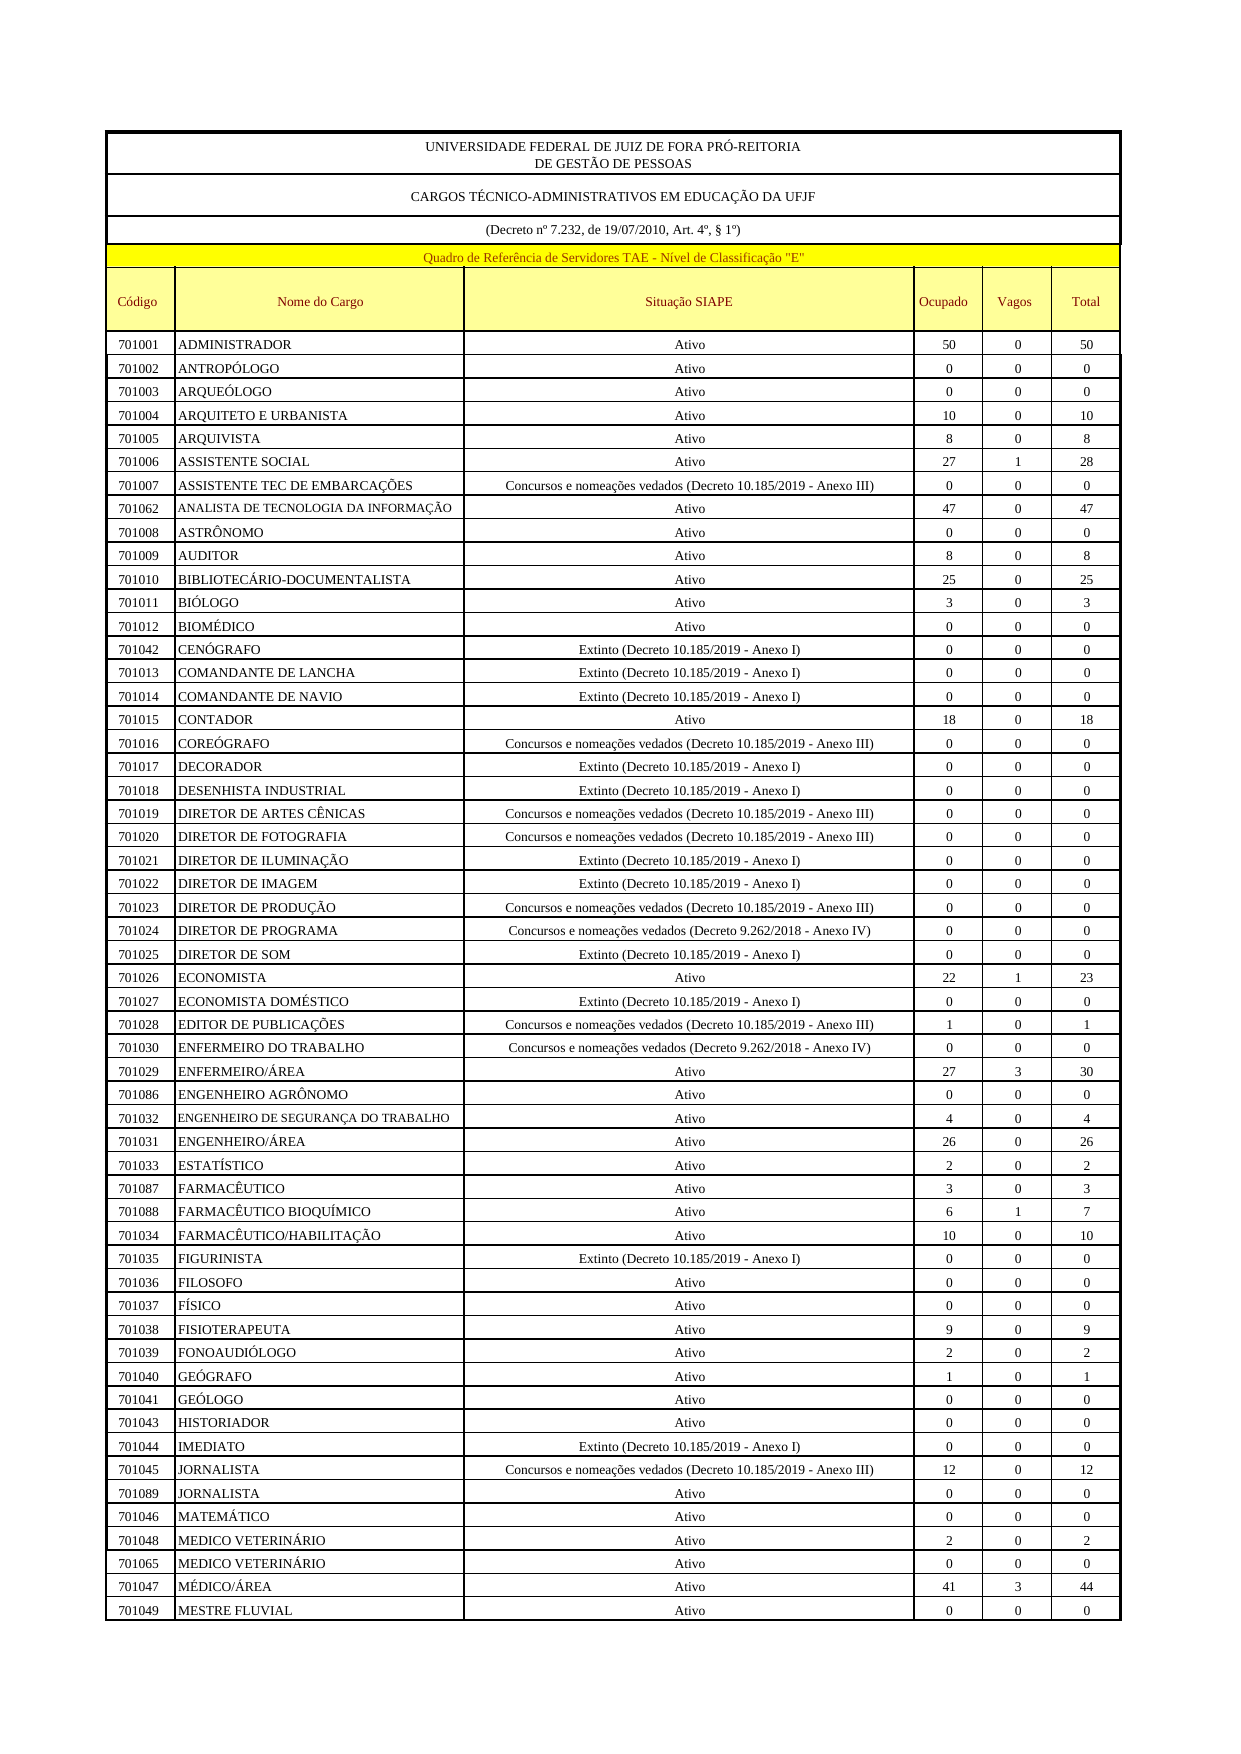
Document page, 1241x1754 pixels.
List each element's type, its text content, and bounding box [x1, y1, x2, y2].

table_cell 1 [915, 1363, 982, 1385]
table_cell 18 [1052, 707, 1119, 729]
table_cell 47 [915, 496, 982, 518]
table_cell 0 [983, 1152, 1051, 1174]
table_cell 1 [1052, 1363, 1119, 1385]
table_cell 701017 [108, 754, 174, 776]
table_cell 0 [915, 1433, 982, 1455]
table_cell 701025 [108, 941, 174, 963]
table_cell 3 [915, 590, 982, 611]
table_cell 0 [983, 355, 1051, 377]
table_cell ECONOMISTA [176, 965, 463, 986]
table_cell BIOMÉDICO [176, 613, 463, 635]
table_cell 0 [983, 801, 1051, 822]
table_cell 12 [1052, 1457, 1119, 1479]
table_cell 6 [915, 1199, 982, 1221]
table_cell Concursos e nomeações vedados (Decreto 10.185/2019 - Anexo III) [465, 472, 913, 494]
table_cell Ativo [465, 1527, 913, 1549]
table_cell 0 [983, 1035, 1051, 1057]
table_cell 0 [983, 1105, 1051, 1127]
table_cell 0 [915, 847, 982, 869]
table_cell 0 [1052, 777, 1119, 799]
table_cell 701015 [108, 707, 174, 729]
table_cell 0 [983, 707, 1051, 729]
table_cell Ativo [465, 590, 913, 611]
table_cell 701034 [108, 1222, 174, 1244]
table_cell Ativo [465, 1199, 913, 1221]
table_cell 0 [1052, 1293, 1119, 1314]
table_cell Extinto (Decreto 10.185/2019 - Anexo I) [465, 871, 913, 893]
table_cell Extinto (Decreto 10.185/2019 - Anexo I) [465, 637, 913, 658]
table_cell 0 [1052, 730, 1119, 752]
table_cell 701062 [108, 496, 174, 518]
table_cell 0 [915, 355, 982, 377]
table_cell FARMACÊUTICO/HABILITAÇÃO [176, 1222, 463, 1244]
table_cell ASTRÔNOMO [176, 519, 463, 541]
table_cell 701036 [108, 1269, 174, 1291]
table_cell 0 [983, 1129, 1051, 1151]
table_cell 701044 [108, 1433, 174, 1455]
table_cell COMANDANTE DE NAVIO [176, 683, 463, 705]
table_cell 701005 [108, 426, 174, 447]
table_cell DIRETOR DE FOTOGRAFIA [176, 824, 463, 846]
table_cell Extinto (Decreto 10.185/2019 - Anexo I) [465, 1433, 913, 1455]
table_cell 0 [983, 824, 1051, 846]
table_cell 0 [915, 1597, 982, 1619]
table_cell 701065 [107, 1551, 174, 1572]
table_cell 0 [983, 1410, 1051, 1432]
table_cell 701029 [108, 1058, 174, 1080]
table_cell 701010 [108, 566, 174, 588]
table_cell ENFERMEIRO/ÁREA [176, 1058, 463, 1080]
table_cell 0 [1052, 894, 1119, 916]
table_cell 0 [915, 660, 982, 682]
table_cell 1 [915, 1012, 982, 1033]
table_cell 44 [1052, 1574, 1119, 1596]
table_cell 0 [983, 1387, 1051, 1408]
table_cell 0 [915, 472, 982, 494]
table_cell 0 [915, 894, 982, 916]
table_cell 8 [915, 426, 982, 447]
table_cell Ativo [465, 519, 913, 541]
table_cell 701028 [108, 1012, 174, 1033]
table_cell 2 [1052, 1340, 1119, 1361]
table_cell 701022 [108, 871, 174, 893]
table_cell 8 [1052, 543, 1119, 564]
table_cell 0 [915, 683, 982, 705]
table_cell Ativo [465, 1480, 913, 1502]
table_cell FARMACÊUTICO BIOQUÍMICO [176, 1199, 463, 1221]
table_cell 701018 [108, 777, 174, 799]
table_cell 0 [1052, 871, 1119, 893]
table_cell 701035 [108, 1246, 174, 1268]
table_cell 0 [983, 1293, 1051, 1314]
table_cell Ativo [465, 496, 913, 518]
table_cell 0 [915, 1410, 982, 1432]
table_cell 0 [983, 1504, 1051, 1526]
table_cell 2 [915, 1527, 982, 1549]
table_cell Nome do Cargo [176, 268, 463, 330]
table_cell 0 [983, 332, 1051, 354]
table_cell ENGENHEIRO AGRÔNOMO [176, 1082, 463, 1104]
table_cell 0 [983, 496, 1051, 518]
table_cell 10 [915, 1222, 982, 1244]
table_header UNIVERSIDADE FEDERAL DE JUIZ DE FORA PRÓ-REITORIA DE GESTÃO DE PESSOAS [108, 134, 1119, 173]
table_cell 0 [1052, 1433, 1119, 1455]
table_cell FÍSICO [176, 1293, 463, 1314]
table_cell 50 [1052, 332, 1119, 354]
table_cell 701086 [108, 1082, 174, 1104]
table_cell 0 [915, 1293, 982, 1314]
table_cell ANALISTA DE TECNOLOGIA DA INFORMAÇÃO [176, 496, 463, 518]
table_cell 0 [983, 1340, 1051, 1361]
table_cell AUDITOR [176, 543, 463, 564]
table_cell ECONOMISTA DOMÉSTICO [176, 988, 463, 1010]
table_cell 0 [915, 1504, 982, 1526]
table_cell 1 [1052, 1012, 1119, 1033]
table_cell 701039 [108, 1340, 174, 1361]
table_cell Situação SIAPE [465, 268, 913, 330]
table_cell Ativo [465, 449, 913, 471]
table_cell 8 [1052, 426, 1119, 447]
table_cell 0 [983, 1176, 1051, 1197]
table_cell 26 [1052, 1129, 1119, 1151]
table_cell 701002 [108, 355, 174, 377]
table_cell FONOAUDIÓLOGO [176, 1340, 463, 1361]
table_cell 9 [1052, 1316, 1119, 1338]
table_cell 0 [915, 613, 982, 635]
table_cell 0 [915, 1480, 982, 1502]
table_cell COMANDANTE DE LANCHA [176, 660, 463, 682]
table_cell Ativo [465, 1551, 913, 1572]
table_cell 701023 [108, 894, 174, 916]
table_cell 0 [983, 402, 1051, 424]
table_cell Quadro de Referência de Servidores TAE - Nível de Classificação "E" [107, 245, 1119, 266]
table_cell 0 [1052, 355, 1119, 377]
table_cell 3 [983, 1574, 1051, 1596]
table_cell 0 [1052, 754, 1119, 776]
table_cell 3 [1052, 1176, 1119, 1197]
table_cell Total [1052, 268, 1119, 330]
table_cell 0 [983, 941, 1051, 963]
table_cell 22 [915, 965, 982, 986]
table_cell 27 [915, 449, 982, 471]
table_cell 701046 [108, 1504, 174, 1526]
table_cell Ativo [465, 707, 913, 729]
table_cell 0 [915, 1082, 982, 1104]
table_cell 10 [1052, 402, 1119, 424]
table_cell 0 [915, 519, 982, 541]
table_cell 2 [1052, 1527, 1119, 1549]
table_cell 0 [983, 730, 1051, 752]
table_cell Ocupado [915, 268, 982, 330]
table_cell 0 [983, 1551, 1051, 1572]
table_cell 50 [915, 332, 982, 354]
table_cell 0 [915, 754, 982, 776]
table_cell 0 [983, 1597, 1051, 1619]
table_cell Ativo [465, 1363, 913, 1385]
table_cell 47 [1052, 496, 1119, 518]
table_cell 0 [915, 1387, 982, 1408]
table_cell JORNALISTA [176, 1480, 463, 1502]
table_cell 701042 [108, 637, 174, 658]
table_cell HISTORIADOR [176, 1410, 463, 1432]
table_cell 701033 [108, 1152, 174, 1174]
table_cell 3 [1052, 590, 1119, 611]
table_cell 0 [983, 519, 1051, 541]
table_cell Extinto (Decreto 10.185/2019 - Anexo I) [465, 847, 913, 869]
table_cell 0 [915, 637, 982, 658]
table_cell MÉDICO/ÁREA [176, 1574, 463, 1596]
table_cell Ativo [465, 566, 913, 588]
table_cell 0 [983, 1480, 1051, 1502]
table_cell Concursos e nomeações vedados (Decreto 10.185/2019 - Anexo III) [465, 824, 913, 846]
table_cell CONTADOR [176, 707, 463, 729]
table_cell DIRETOR DE SOM [176, 941, 463, 963]
table_cell 0 [983, 426, 1051, 447]
table_cell 0 [983, 1269, 1051, 1291]
table_cell 0 [1052, 988, 1119, 1010]
table_cell 0 [983, 1082, 1051, 1104]
table_cell Concursos e nomeações vedados (Decreto 9.262/2018 - Anexo IV) [465, 918, 913, 939]
table_cell ASSISTENTE TEC DE EMBARCAÇÕES [176, 472, 463, 494]
table_cell 1 [983, 965, 1051, 986]
table_cell GEÓGRAFO [176, 1363, 463, 1385]
table_cell 701030 [108, 1035, 174, 1057]
table_cell Extinto (Decreto 10.185/2019 - Anexo I) [465, 988, 913, 1010]
table_cell Concursos e nomeações vedados (Decreto 10.185/2019 - Anexo III) [465, 730, 913, 752]
table_cell Extinto (Decreto 10.185/2019 - Anexo I) [465, 754, 913, 776]
table_cell 0 [1052, 472, 1119, 494]
table_cell DIRETOR DE ARTES CÊNICAS [176, 801, 463, 822]
table_cell 0 [1052, 613, 1119, 635]
table_cell 0 [1052, 1597, 1119, 1619]
table_cell Ativo [465, 379, 913, 401]
table_cell Extinto (Decreto 10.185/2019 - Anexo I) [465, 1246, 913, 1268]
table_cell 0 [983, 1012, 1051, 1033]
table_cell 701019 [108, 801, 174, 822]
table_cell 0 [1052, 1082, 1119, 1104]
table_cell Ativo [465, 1316, 913, 1338]
table_cell CARGOS TÉCNICO-ADMINISTRATIVOS EM EDUCAÇÃO DA UFJF [108, 175, 1119, 215]
table_cell FILOSOFO [176, 1269, 463, 1291]
table_cell 0 [915, 941, 982, 963]
table_cell IMEDIATO [176, 1433, 463, 1455]
table_cell 4 [1052, 1105, 1119, 1127]
table_cell ENGENHEIRO DE SEGURANÇA DO TRABALHO [176, 1105, 463, 1127]
table_cell DIRETOR DE IMAGEM [176, 871, 463, 893]
table_cell 0 [983, 543, 1051, 564]
table_cell Ativo [465, 1387, 913, 1408]
table_cell 0 [1052, 1410, 1119, 1432]
table_cell 701024 [108, 918, 174, 939]
table_cell ARQUEÓLOGO [176, 379, 463, 401]
table_cell 0 [983, 472, 1051, 494]
table_cell ESTATÍSTICO [176, 1152, 463, 1174]
table_cell 18 [915, 707, 982, 729]
table_cell 701020 [108, 824, 174, 846]
table_cell FISIOTERAPEUTA [176, 1316, 463, 1338]
table_cell 7 [1052, 1199, 1119, 1221]
table_cell 0 [983, 660, 1051, 682]
table_cell 10 [1052, 1222, 1119, 1244]
table_cell 12 [915, 1457, 982, 1479]
table_cell 701014 [108, 683, 174, 705]
table_cell 0 [983, 379, 1051, 401]
table_cell 0 [915, 824, 982, 846]
table_cell CENÓGRAFO [176, 637, 463, 658]
table_cell 0 [983, 1316, 1051, 1338]
table_cell 1 [983, 449, 1051, 471]
table_cell 0 [1052, 801, 1119, 822]
table_cell DIRETOR DE PRODUÇÃO [176, 894, 463, 916]
table_cell 0 [983, 683, 1051, 705]
table_cell 0 [1052, 1246, 1119, 1268]
table_cell BIBLIOTECÁRIO-DOCUMENTALISTA [176, 566, 463, 588]
table_cell 0 [983, 1527, 1051, 1549]
table_cell 701012 [108, 613, 174, 635]
table_cell MESTRE FLUVIAL [176, 1597, 463, 1619]
table_cell DIRETOR DE ILUMINAÇÃO [176, 847, 463, 869]
table_cell 0 [983, 566, 1051, 588]
table_cell Ativo [465, 1293, 913, 1314]
table_cell 3 [915, 1176, 982, 1197]
table_cell 0 [915, 1551, 982, 1572]
table_cell Código [107, 268, 174, 330]
table_cell Ativo [465, 1129, 913, 1151]
table_cell 8 [915, 543, 982, 564]
table_cell 701032 [108, 1105, 174, 1127]
table_cell 701001 [107, 332, 174, 354]
table_cell 4 [915, 1105, 982, 1127]
table_cell DECORADOR [176, 754, 463, 776]
table_cell MEDICO VETERINÁRIO [176, 1527, 463, 1549]
table_cell 701041 [108, 1387, 174, 1408]
table_cell JORNALISTA [176, 1457, 463, 1479]
table_cell 0 [1052, 660, 1119, 682]
table_cell 0 [983, 1222, 1051, 1244]
table_cell 701004 [108, 402, 174, 424]
table_cell 0 [915, 918, 982, 939]
table_cell 701089 [108, 1480, 174, 1502]
table_cell 0 [915, 1269, 982, 1291]
table_cell 0 [983, 1457, 1051, 1479]
table_cell 0 [1052, 379, 1119, 401]
table_cell 701088 [108, 1199, 174, 1221]
table_cell Vagos [983, 268, 1051, 330]
table_cell 26 [915, 1129, 982, 1151]
table_cell Ativo [465, 1340, 913, 1361]
table_cell Ativo [465, 1574, 913, 1596]
table_cell 0 [1052, 519, 1119, 541]
table_cell Ativo [465, 1058, 913, 1080]
table_cell Ativo [465, 1504, 913, 1526]
table_cell 2 [915, 1152, 982, 1174]
table_cell 0 [1052, 824, 1119, 846]
table_cell Ativo [465, 1082, 913, 1104]
table_cell Ativo [465, 355, 913, 377]
table_cell 0 [983, 637, 1051, 658]
table_cell MEDICO VETERINÁRIO [176, 1551, 463, 1572]
table_cell 701008 [108, 519, 174, 541]
table_cell 41 [915, 1574, 982, 1596]
table_cell 0 [1052, 941, 1119, 963]
table_cell 0 [983, 1433, 1051, 1455]
table_cell Extinto (Decreto 10.185/2019 - Anexo I) [465, 683, 913, 705]
table_cell Concursos e nomeações vedados (Decreto 9.262/2018 - Anexo IV) [465, 1035, 913, 1057]
table_cell 0 [983, 613, 1051, 635]
table_cell 701087 [108, 1176, 174, 1197]
table_cell 0 [1052, 1480, 1119, 1502]
table_cell Ativo [465, 332, 913, 354]
table_cell 701016 [108, 730, 174, 752]
table_cell 0 [915, 801, 982, 822]
table_cell 701038 [108, 1316, 174, 1338]
table_cell Ativo [465, 1410, 913, 1432]
table_cell 0 [983, 871, 1051, 893]
table_cell Concursos e nomeações vedados (Decreto 10.185/2019 - Anexo III) [465, 894, 913, 916]
table_cell 701021 [108, 847, 174, 869]
table_cell 25 [915, 566, 982, 588]
table_cell COREÓGRAFO [176, 730, 463, 752]
table_cell EDITOR DE PUBLICAÇÕES [176, 1012, 463, 1033]
table_cell 0 [1052, 683, 1119, 705]
table_cell 0 [1052, 1551, 1119, 1572]
table_cell ASSISTENTE SOCIAL [176, 449, 463, 471]
table_cell Ativo [465, 965, 913, 986]
table_cell 0 [1052, 1269, 1119, 1291]
table_cell 701031 [108, 1129, 174, 1151]
table_cell 0 [1052, 637, 1119, 658]
table_cell Ativo [465, 402, 913, 424]
table_cell ADMINISTRADOR [176, 332, 463, 354]
table_cell 9 [915, 1316, 982, 1338]
table_cell 701043 [108, 1410, 174, 1432]
table_cell 0 [915, 777, 982, 799]
table_cell Concursos e nomeações vedados (Decreto 10.185/2019 - Anexo III) [465, 1457, 913, 1479]
table_cell 0 [983, 918, 1051, 939]
table_cell Ativo [465, 1152, 913, 1174]
table_cell Ativo [465, 1176, 913, 1197]
table_cell 701048 [108, 1527, 174, 1549]
table_cell Extinto (Decreto 10.185/2019 - Anexo I) [465, 777, 913, 799]
table_cell 0 [983, 1363, 1051, 1385]
table_cell 701026 [108, 965, 174, 986]
table_cell 0 [983, 894, 1051, 916]
table_cell 0 [1052, 1504, 1119, 1526]
table_cell 701027 [108, 988, 174, 1010]
table_cell 0 [915, 1246, 982, 1268]
table_cell ARQUITETO E URBANISTA [176, 402, 463, 424]
table_cell Ativo [465, 1597, 913, 1619]
table_cell 0 [983, 1246, 1051, 1268]
table_cell Ativo [465, 1105, 913, 1127]
table_cell 0 [915, 871, 982, 893]
table_cell 0 [915, 1035, 982, 1057]
table_cell 23 [1052, 965, 1119, 986]
table_cell Extinto (Decreto 10.185/2019 - Anexo I) [465, 941, 913, 963]
table_cell 0 [983, 847, 1051, 869]
table_cell 701007 [108, 472, 174, 494]
table_cell Extinto (Decreto 10.185/2019 - Anexo I) [465, 660, 913, 682]
table_cell 0 [983, 590, 1051, 611]
table_cell 0 [1052, 1387, 1119, 1408]
table_cell 701006 [108, 449, 174, 471]
table_cell FIGURINISTA [176, 1246, 463, 1268]
table_cell Concursos e nomeações vedados (Decreto 10.185/2019 - Anexo III) [465, 1012, 913, 1033]
table_cell 701049 [107, 1597, 174, 1619]
table_cell 701045 [108, 1457, 174, 1479]
table_cell 0 [1052, 847, 1119, 869]
table_cell ANTROPÓLOGO [176, 355, 463, 377]
table_cell GEÓLOGO [176, 1387, 463, 1408]
table_cell 0 [983, 988, 1051, 1010]
table_cell 1 [983, 1199, 1051, 1221]
table_cell 701040 [108, 1363, 174, 1385]
table_cell (Decreto nº 7.232, de 19/07/2010, Art. 4º, § 1º) [108, 217, 1119, 243]
table_cell 25 [1052, 566, 1119, 588]
table_cell 0 [983, 777, 1051, 799]
table_cell Concursos e nomeações vedados (Decreto 10.185/2019 - Anexo III) [465, 801, 913, 822]
table_cell ENGENHEIRO/ÁREA [176, 1129, 463, 1151]
table_cell Ativo [465, 1222, 913, 1244]
table_cell MATEMÁTICO [176, 1504, 463, 1526]
table_cell 701013 [108, 660, 174, 682]
table_cell Ativo [465, 543, 913, 564]
table_cell 10 [915, 402, 982, 424]
table_cell BIÓLOGO [176, 590, 463, 611]
table_cell 0 [915, 988, 982, 1010]
table_cell DIRETOR DE PROGRAMA [176, 918, 463, 939]
table_cell DESENHISTA INDUSTRIAL [176, 777, 463, 799]
table_cell 3 [983, 1058, 1051, 1080]
table_cell 0 [1052, 1035, 1119, 1057]
table_cell 2 [1052, 1152, 1119, 1174]
table_cell ENFERMEIRO DO TRABALHO [176, 1035, 463, 1057]
table_cell 701037 [108, 1293, 174, 1314]
table_cell 0 [915, 379, 982, 401]
table_cell 701011 [108, 590, 174, 611]
table_cell Ativo [465, 613, 913, 635]
table_cell 28 [1052, 449, 1119, 471]
table_cell 2 [915, 1340, 982, 1361]
table_cell 0 [983, 754, 1051, 776]
table_cell ARQUIVISTA [176, 426, 463, 447]
table_cell 701047 [107, 1574, 174, 1596]
table_cell 0 [915, 730, 982, 752]
table_cell 30 [1052, 1058, 1119, 1080]
table_cell 27 [915, 1058, 982, 1080]
table_cell Ativo [465, 426, 913, 447]
table_cell 0 [1052, 918, 1119, 939]
table_cell Ativo [465, 1269, 913, 1291]
table_cell FARMACÊUTICO [176, 1176, 463, 1197]
table_cell 701003 [108, 379, 174, 401]
table_cell 701009 [108, 543, 174, 564]
